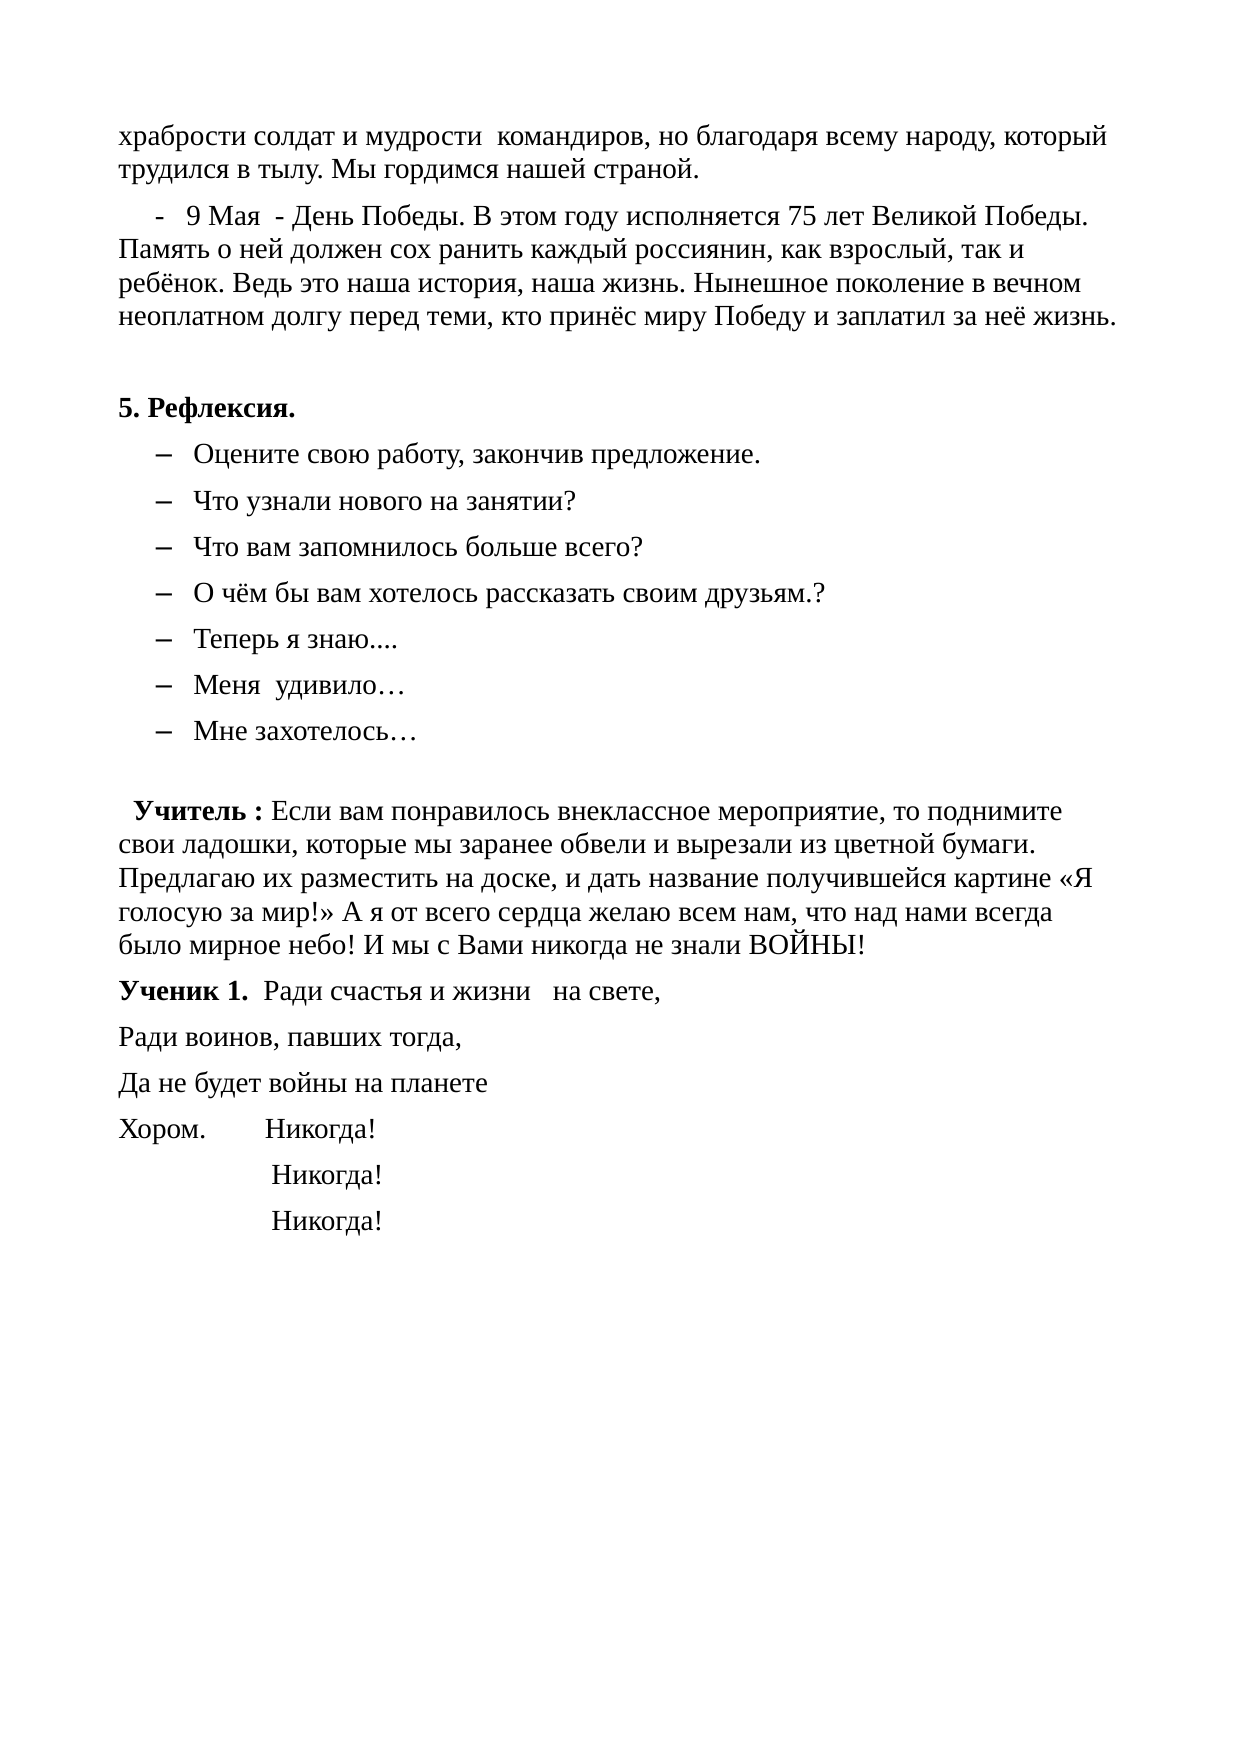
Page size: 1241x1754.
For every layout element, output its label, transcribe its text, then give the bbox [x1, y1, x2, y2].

text Да не будет войны на планете [118, 1065, 1122, 1099]
text Ученик 1. Ради счастья и жизни на свете, [118, 973, 1122, 1007]
text храбрости солдат и мудрости командиров, но благодаря всему народу, который трудился в тылу. Мы гордимся нашей страной. [118, 118, 1122, 185]
text 5. Рефлексия. [118, 390, 1122, 424]
list Что вам запомнилось больше всего? [156, 529, 1122, 562]
list Что узнали нового на занятии? [156, 483, 1122, 516]
text Ради воинов, павших тогда, [118, 1019, 1122, 1053]
text - 9 Мая - День Победы. В этом году исполняется 75 лет Великой Победы. Память о ней должен сох ранить каждый россиянин, как взрослый, так и ребёнок. Ведь это наша история, наша жизнь. Нынешное поколение в вечном неоплатном долгу перед теми, кто принёс миру Победу и заплатил за неё жизнь. [118, 198, 1122, 332]
text Хором. Никогда! [118, 1111, 1122, 1145]
list Мне захотелось… [156, 713, 1122, 747]
list О чём бы вам хотелось рассказать своим друзьям.? [156, 575, 1122, 608]
text Учитель : Если вам понравилось внеклассное мероприятие, то поднимите свои ладошки, которые мы заранее обвели и вырезали из цветной бумаги. Предлагаю их разместить на доске, и дать название получившейся картине «Я голосую за мир!» А я от всего сердца желаю всем нам, что над нами всегда было мирное небо! И мы с Вами никогда не знали ВОЙНЫ! [118, 759, 1122, 961]
text Никогда! [118, 1203, 1122, 1237]
list Теперь я знаю.... [156, 621, 1122, 655]
text Никогда! [118, 1157, 1122, 1191]
list Меня удивило… [156, 667, 1122, 701]
list Оцените свою работу, закончив предложение. [156, 436, 1122, 470]
